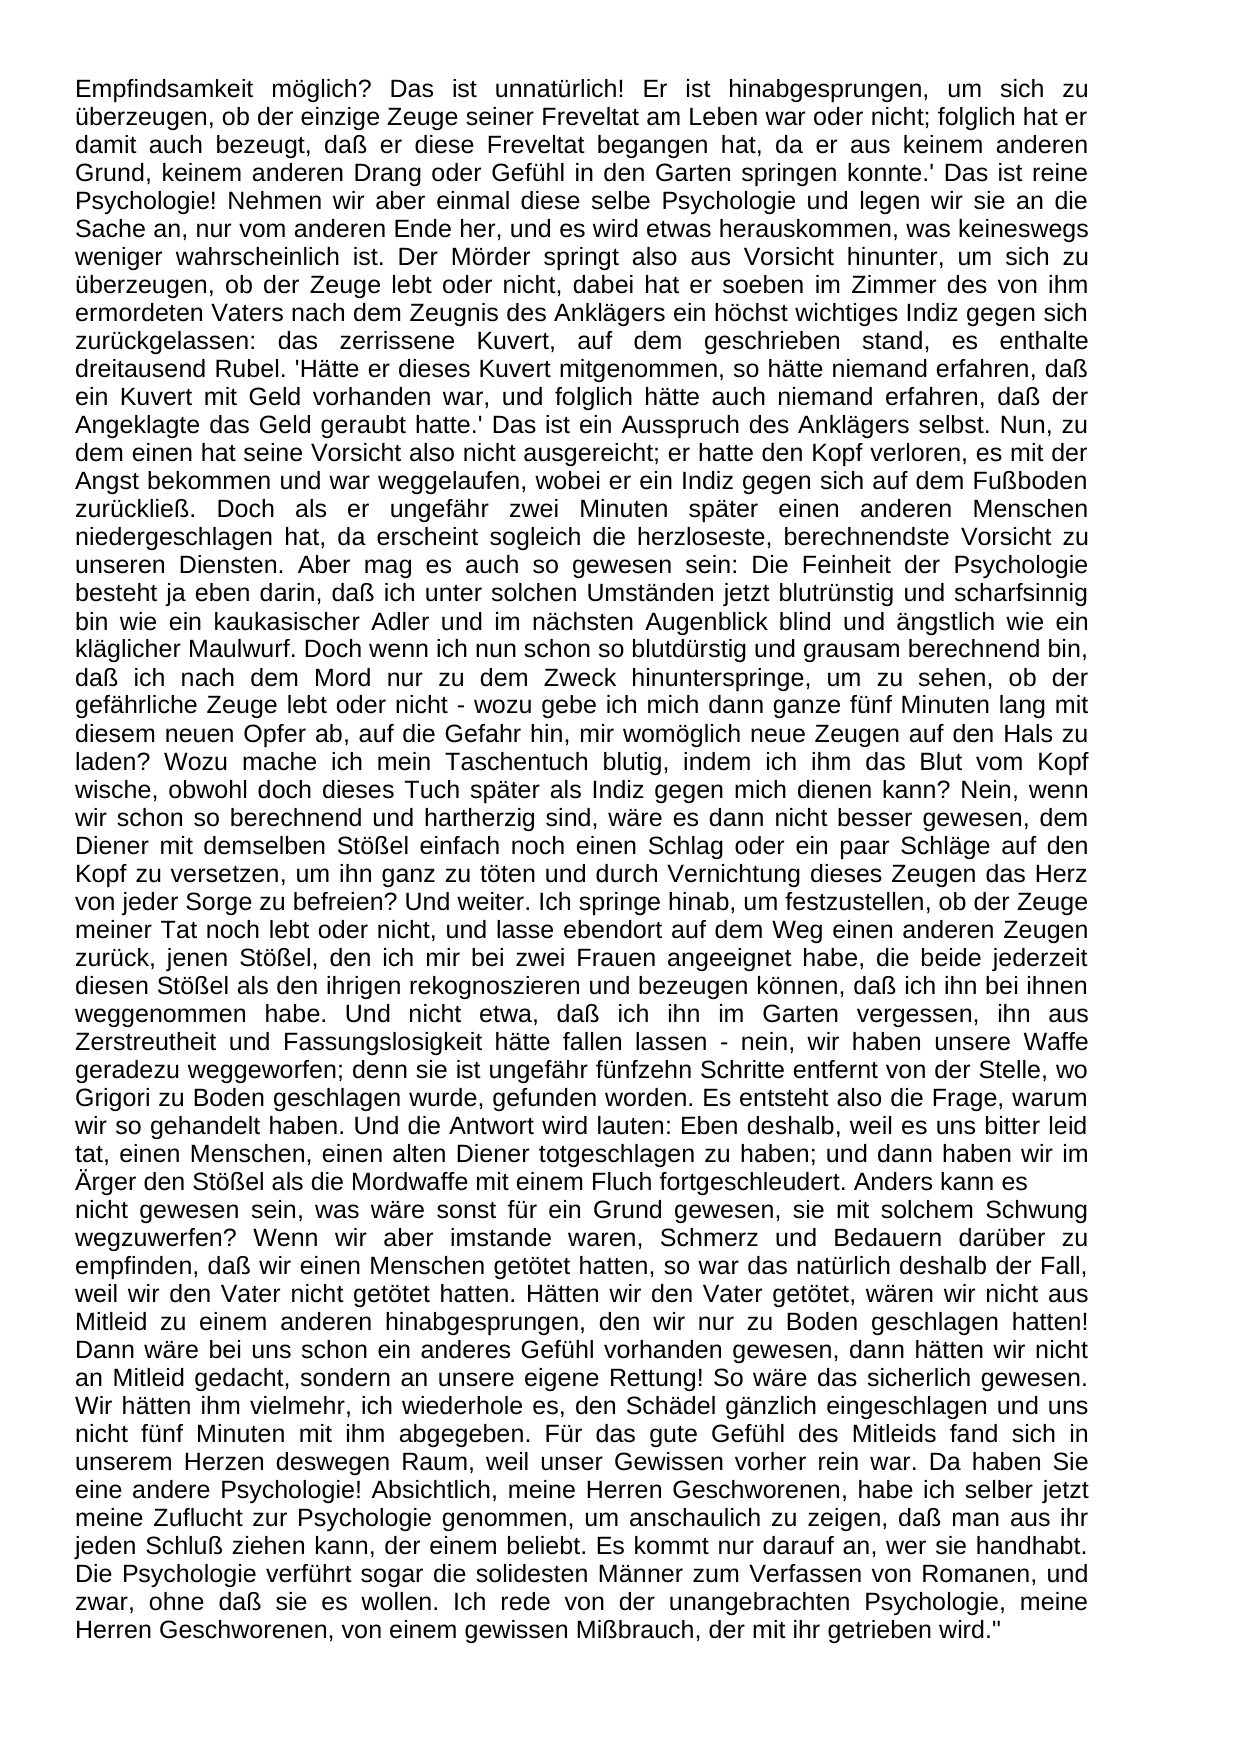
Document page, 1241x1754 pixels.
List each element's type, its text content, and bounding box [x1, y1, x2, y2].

text nicht gewesen sein, was wäre sonst für ein Grund gewesen, sie mit solchem Schwung wegzuwerfen? Wenn wir aber imstande waren, Schmerz und Bedauern darüber zu empfinden, daß wir einen Menschen getötet hatten, so war das natürlich deshalb der Fall, weil wir den Vater nicht getötet hatten. Hätten wir den Vater getötet, wären wir nicht aus Mitleid zu einem anderen hinabgesprungen, den wir nur zu Boden geschlagen hatten! Dann wäre bei uns schon ein anderes Gefühl vorhanden gewesen, dann hätten wir nicht an Mitleid gedacht, sondern an unsere eigene Rettung! So wäre das sicherlich gewesen. Wir hätten ihm vielmehr, ich wiederhole es, den Schädel gänzlich eingeschlagen und uns nicht fünf Minuten mit ihm abgegeben. Für das gute Gefühl des Mitleids fand sich in unserem Herzen deswegen Raum, weil unser Gewissen vorher rein war. Da haben Sie eine andere Psychologie! Absichtlich, meine Herren Geschworenen, habe ich selber jetzt meine Zuflucht zur Psychologie genommen, um anschaulich zu zeigen, daß man aus ihr jeden Schluß ziehen kann, der einem beliebt. Es kommt nur darauf an, wer sie handhabt. Die Psychologie verführt sogar die solidesten Männer zum Verfassen von Romanen, und zwar, ohne daß sie es wollen. Ich rede von der unangebrachten Psychologie, meine Herren Geschworenen, von einem gewissen Mißbrauch, der mit ihr getrieben wird." [75, 1196, 1091, 1644]
text Empfindsamkeit möglich? Das ist unnatürlich! Er ist hinabgesprungen, um sich zu überzeugen, ob der einzige Zeuge seiner Freveltat am Leben war oder nicht; folglich hat er damit auch bezeugt, daß er diese Freveltat begangen hat, da er aus keinem anderen Grund, keinem anderen Drang oder Gefühl in den Garten springen konnte.' Das ist reine Psychologie! Nehmen wir aber einmal diese selbe Psychologie und legen wir sie an die Sache an, nur vom anderen Ende her, und es wird etwas herauskommen, was keineswegs weniger wahrscheinlich ist. Der Mörder springt also aus Vorsicht hinunter, um sich zu überzeugen, ob der Zeuge lebt oder nicht, dabei hat er soeben im Zimmer des von ihm ermordeten Vaters nach dem Zeugnis des Anklägers ein höchst wichtiges Indiz gegen sich zurückgelassen: das zerrissene Kuvert, auf dem geschrieben stand, es enthalte dreitausend Rubel. 'Hätte er dieses Kuvert mitgenommen, so hätte niemand erfahren, daß ein Kuvert mit Geld vorhanden war, und folglich hätte auch niemand erfahren, daß der Angeklagte das Geld geraubt hatte.' Das ist ein Ausspruch des Anklägers selbst. Nun, zu dem einen hat seine Vorsicht also nicht ausgereicht; er hatte den Kopf verloren, es mit der Angst bekommen und war weggelaufen, wobei er ein Indiz gegen sich auf dem Fußboden zurückließ. Doch als er ungefähr zwei Minuten später einen anderen Menschen niedergeschlagen hat, da erscheint sogleich die herzloseste, berechnendste Vorsicht zu unseren Diensten. Aber mag es auch so gewesen sein: Die Feinheit der Psychologie besteht ja eben darin, daß ich unter solchen Umständen jetzt blutrünstig und scharfsinnig bin wie ein kaukasischer Adler und im nächsten Augenblick blind und ängstlich wie ein kläglicher Maulwurf. Doch wenn ich nun schon so blutdürstig und grausam berechnend bin, daß ich nach dem Mord nur zu dem Zweck hinunterspringe, um zu sehen, ob der gefährliche Zeuge lebt oder nicht - wozu gebe ich mich dann ganze fünf Minuten lang mit diesem neuen Opfer ab, auf die Gefahr hin, mir womöglich neue Zeugen auf den Hals zu laden? Wozu mache ich mein Taschentuch blutig, indem ich ihm das Blut vom Kopf wische, obwohl doch dieses Tuch später als Indiz gegen mich dienen kann? Nein, wenn wir schon so berechnend und hartherzig sind, wäre es dann nicht besser gewesen, dem Diener mit demselben Stößel einfach noch einen Schlag oder ein paar Schläge auf den Kopf zu versetzen, um ihn ganz zu töten und durch Vernichtung dieses Zeugen das Herz von jeder Sorge zu befreien? Und weiter. Ich springe hinab, um festzustellen, ob der Zeuge meiner Tat noch lebt oder nicht, und lasse ebendort auf dem Weg einen anderen Zeugen zurück, jenen Stößel, den ich mir bei zwei Frauen angeeignet habe, die beide jederzeit diesen Stößel als den ihrigen rekognoszieren und bezeugen können, daß ich ihn bei ihnen weggenommen habe. Und nicht etwa, daß ich ihn im Garten vergessen, ihn aus Zerstreutheit und Fassungslosigkeit hätte fallen lassen - nein, wir haben unsere Waffe geradezu weggeworfen; denn sie ist ungefähr fünfzehn Schritte entfernt von der Stelle, wo Grigori zu Boden geschlagen wurde, gefunden worden. Es entsteht also die Frage, warum wir so gehandelt haben. Und die Antwort wird lauten: Eben deshalb, weil es uns bitter leid tat, einen Menschen, einen alten Diener totgeschlagen zu haben; und dann haben wir im Ärger den Stößel als die Mordwaffe mit einem Fluch fortgeschleudert. Anders kann es [75, 75, 1091, 1196]
